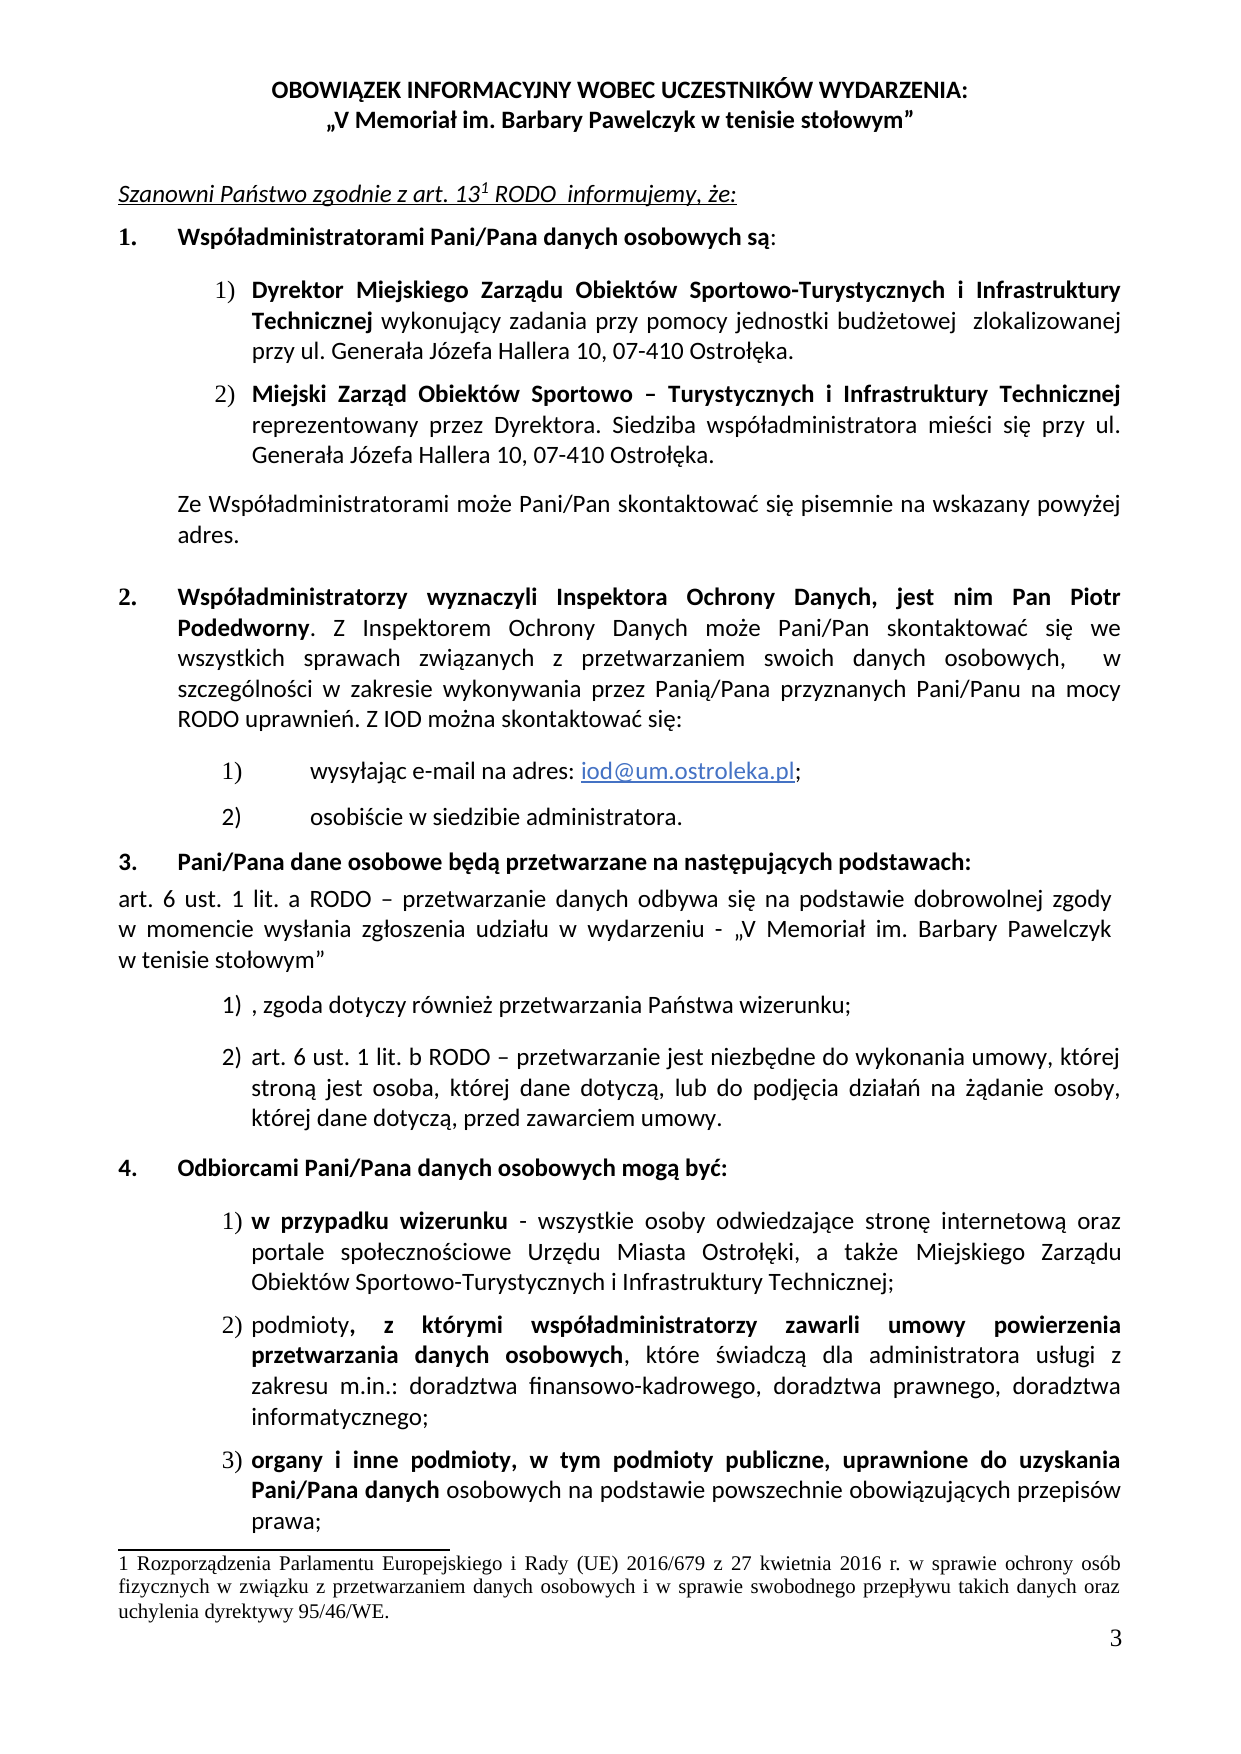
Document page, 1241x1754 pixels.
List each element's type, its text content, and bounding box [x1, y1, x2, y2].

list Współadministratorami Pani/Pana danych osobowych są: [118, 221, 1122, 251]
list Pani/Pana dane osobowe będą przetwarzane na następujących podstawach: [118, 846, 1122, 877]
list Współadministratorzy wyznaczyli Inspektora Ochrony Danych, jest nim Pan Piotr Podedworny. Z Inspektorem Ochrony Danych może Pani/Pan skontaktować się we wszystkich sprawach związanych z przetwarzaniem swoich danych osobowych, w szczególności w zakresie wykonywania przez Panią/Pana przyznanych Pani/Panu na mocy RODO uprawnień. Z IOD można skontaktować się: [118, 581, 1122, 734]
list podmioty, z którymi współadministratorzy zawarli umowy powierzenia przetwarzania danych osobowych, które świadczą dla administratora usługi z zakresu m.in.: doradztwa finansowo-kadrowego, doradztwa prawnego, doradztwa informatycznego; [222, 1309, 1122, 1431]
text „V Memoriał im. Barbary Pawelczyk w tenisie stołowym” [118, 104, 1122, 135]
list wysyłając e-mail na adres: iod@um.ostroleka.pl; [221, 755, 1122, 786]
text art. 6 ust. 1 lit. a RODO – przetwarzanie danych odbywa się na podstawie dobrowolnej zgody w momencie wysłania zgłoszenia udziału w wydarzeniu - „V Memoriał im. Barbary Pawelczyk w tenisie stołowym” [118, 883, 1122, 974]
text Ze Współadministratorami może Pani/Pan skontaktować się pisemnie na wskazany powyżej adres. [177, 489, 1122, 550]
list Miejski Zarząd Obiektów Sportowo – Turystycznych i Infrastruktury Technicznej reprezentowany przez Dyrektora. Siedziba współadministratora mieści się przy ul. Generała Józefa Hallera 10, 07-410 Ostrołęka. [214, 378, 1122, 470]
list osobiście w siedzibie administratora. [221, 801, 1122, 831]
text OBOWIĄZEK INFORMACYJNY WOBEC UCZESTNIKÓW WYDARZENIA: [118, 74, 1122, 104]
text Szanowni Państwo zgodnie z art. 13 RODO informujemy, że: [118, 178, 1122, 208]
list art. 6 ust. 1 lit. b RODO – przetwarzanie jest niezbędne do wykonania umowy, której stroną jest osoba, której dane dotyczą, lub do podjęcia działań na żądanie osoby, której dane dotyczą, przed zawarciem umowy. [222, 1041, 1122, 1133]
list organy i inne podmioty, w tym podmioty publiczne, uprawnione do uzyskania Pani/Pana danych osobowych na podstawie powszechnie obowiązujących przepisów prawa; [222, 1444, 1122, 1535]
list w przypadku wizerunku - wszystkie osoby odwiedzające stronę internetową oraz portale społecznościowe Urzędu Miasta Ostrołęki, a także Miejskiego Zarządu Obiektów Sportowo-Turystycznych i Infrastruktury Technicznej; [222, 1205, 1122, 1297]
text Rozporządzenia Parlamentu Europejskiego i Rady (UE) 2016/679 z 27 kwietnia 2016 r. w sprawie ochrony osób fizycznych w związku z przetwarzaniem danych osobowych i w sprawie swobodnego przepływu takich danych oraz uchylenia dyrektywy 95/46/WE. [118, 1550, 1122, 1623]
list Dyrektor Miejskiego Zarządu Obiektów Sportowo-Turystycznych i Infrastruktury Technicznej wykonujący zadania przy pomocy jednostki budżetowej zlokalizowanej przy ul. Generała Józefa Hallera 10, 07-410 Ostrołęka. [214, 274, 1122, 366]
list , zgoda dotyczy również przetwarzania Państwa wizerunku; [222, 989, 1122, 1020]
list Odbiorcami Pani/Pana danych osobowych mogą być: [118, 1152, 1122, 1182]
